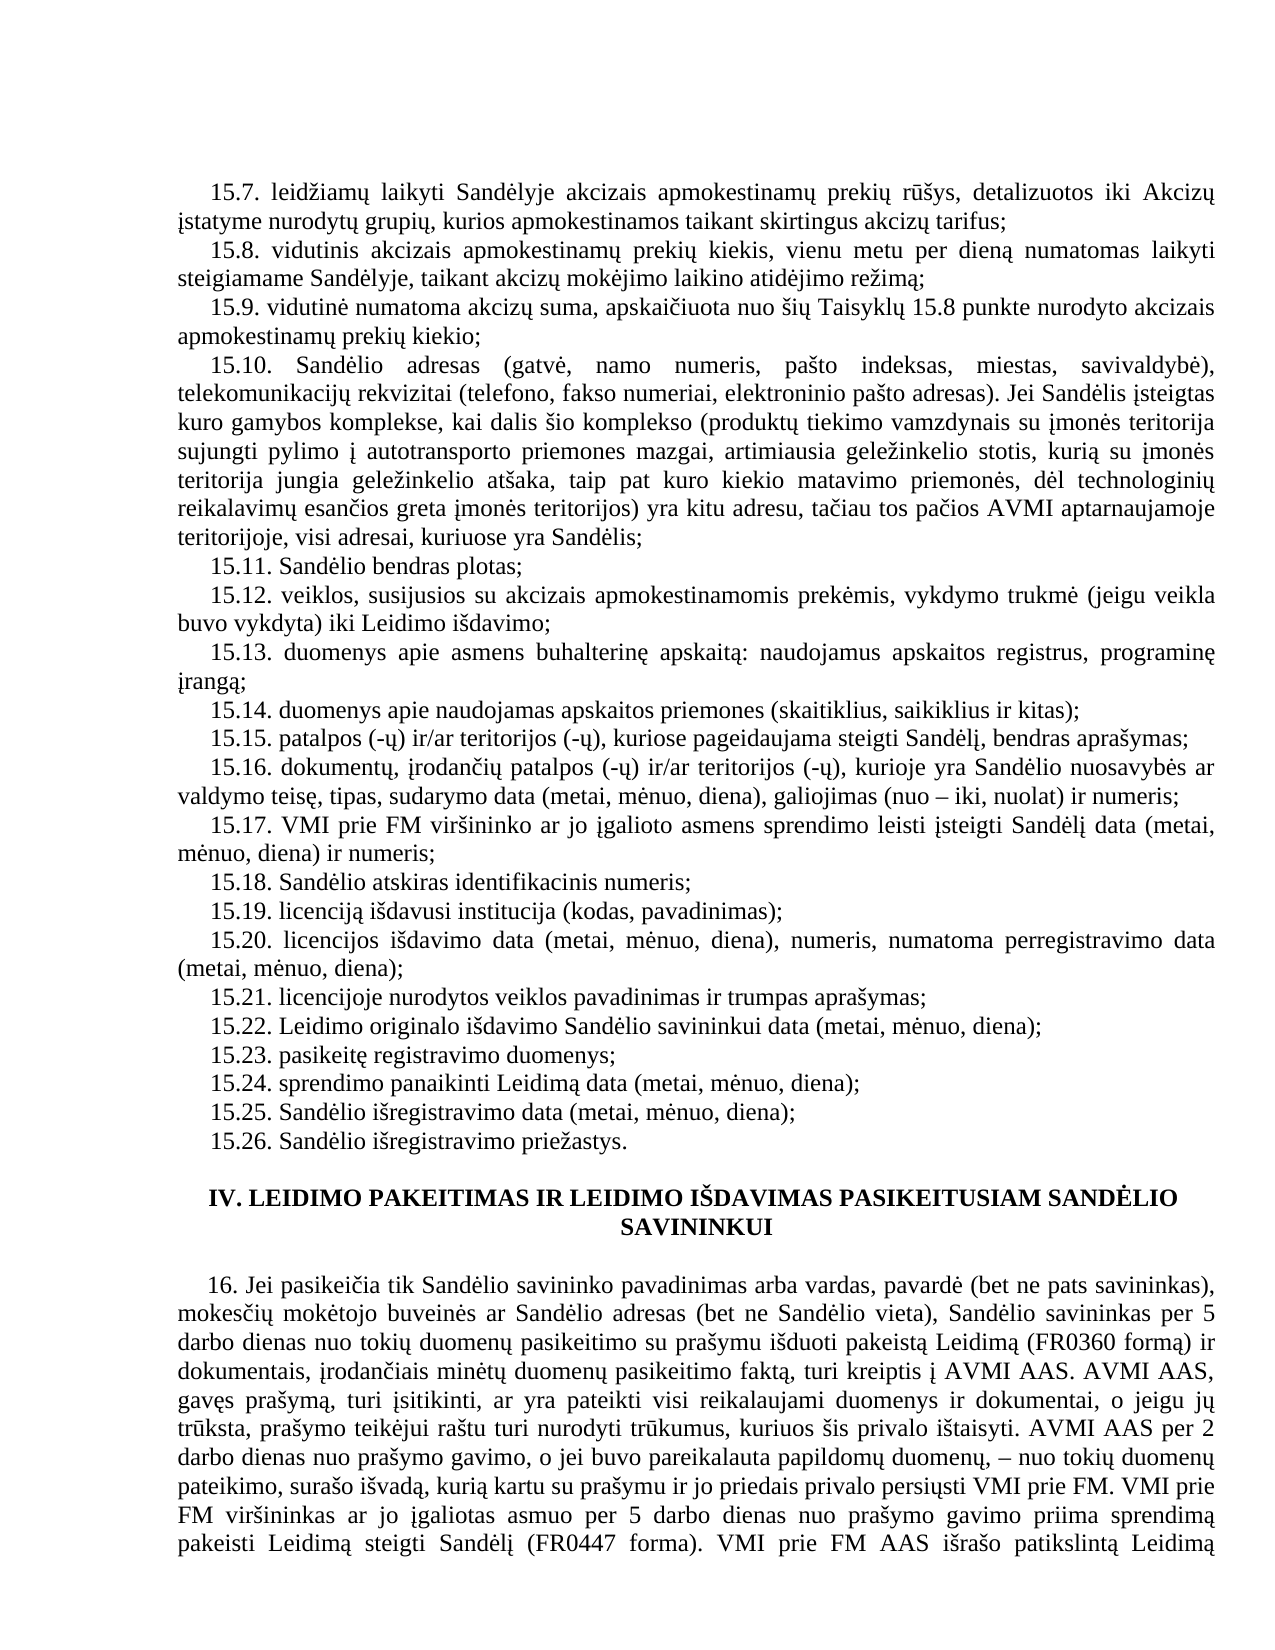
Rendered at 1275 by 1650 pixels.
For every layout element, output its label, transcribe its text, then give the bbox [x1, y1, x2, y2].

text 15.21. licencijoje nurodytos veiklos pavadinimas ir trumpas aprašymas; [177, 982, 1216, 1011]
text 15.22. Leidimo originalo išdavimo Sandėlio savininkui data (metai, mėnuo, diena); [177, 1011, 1216, 1040]
text 15.20. licencijos išdavimo data (metai, mėnuo, diena), numeris, numatoma perregistravimo data (metai, mėnuo, diena); [177, 925, 1216, 982]
text 15.23. pasikeitę registravimo duomenys; [177, 1040, 1216, 1068]
text 15.24. sprendimo panaikinti Leidimą data (metai, mėnuo, diena); [177, 1068, 1216, 1097]
text 15.26. Sandėlio išregistravimo priežastys. [177, 1126, 1216, 1155]
text 15.16. dokumentų, įrodančių patalpos (-ų) ir/ar teritorijos (-ų), kurioje yra Sandėlio nuosavybės ar valdymo teisę, tipas, sudarymo data (metai, mėnuo, diena), galiojimas (nuo – iki, nuolat) ir numeris; [177, 752, 1216, 810]
text IV. LEIDIMO PAKEITIMAS IR LEIDIMO IŠDAVIMAS PASIKEITUSIAM SANDĖLIO [177, 1183, 1216, 1212]
text 15.17. VMI prie FM viršininko ar jo įgalioto asmens sprendimo leisti įsteigti Sandėlį data (metai, mėnuo, diena) ir numeris; [177, 810, 1216, 867]
text 15.18. Sandėlio atskiras identifikacinis numeris; [177, 867, 1216, 896]
text 15.13. duomenys apie asmens buhalterinę apskaitą: naudojamus apskaitos registrus, programinę įrangą; [177, 637, 1216, 695]
text 15.10. Sandėlio adresas (gatvė, namo numeris, pašto indeksas, miestas, savivaldybė), telekomunikacijų rekvizitai (telefono, fakso numeriai, elektroninio pašto adresas). Jei Sandėlis įsteigtas kuro gamybos komplekse, kai dalis šio komplekso (produktų tiekimo vamzdynais su įmonės teritorija sujungti pylimo į autotransporto priemones mazgai, artimiausia geležinkelio stotis, kurią su įmonės teritorija jungia geležinkelio atšaka, taip pat kuro kiekio matavimo priemonės, dėl technologinių reikalavimų esančios greta įmonės teritorijos) yra kitu adresu, tačiau tos pačios AVMI aptarnaujamoje teritorijoje, visi adresai, kuriuose yra Sandėlis; [177, 350, 1216, 551]
text 16. Jei pasikeičia tik Sandėlio savininko pavadinimas arba vardas, pavardė (bet ne pats savininkas), mokesčių mokėtojo buveinės ar Sandėlio adresas (bet ne Sandėlio vieta), Sandėlio savininkas per 5 darbo dienas nuo tokių duomenų pasikeitimo su prašymu išduoti pakeistą Leidimą (FR0360 formą) ir dokumentais, įrodančiais minėtų duomenų pasikeitimo faktą, turi kreiptis į AVMI AAS. AVMI AAS, gavęs prašymą, turi įsitikinti, ar yra pateikti visi reikalaujami duomenys ir dokumentai, o jeigu jų trūksta, prašymo teikėjui raštu turi nurodyti trūkumus, kuriuos šis privalo ištaisyti. AVMI AAS per 2 darbo dienas nuo prašymo gavimo, o jei buvo pareikalauta papildomų duomenų, – nuo tokių duomenų pateikimo, surašo išvadą, kurią kartu su prašymu ir jo priedais privalo persiųsti VMI prie FM. VMI prie FM viršininkas ar jo įgaliotas asmuo per 5 darbo dienas nuo prašymo gavimo priima sprendimą pakeisti Leidimą steigti Sandėlį (FR0447 forma). VMI prie FM AAS išrašo patikslintą Leidimą [177, 1270, 1216, 1557]
text 15.8. vidutinis akcizais apmokestinamų prekių kiekis, vienu metu per dieną numatomas laikyti steigiamame Sandėlyje, taikant akcizų mokėjimo laikino atidėjimo režimą; [177, 235, 1216, 292]
text 15.25. Sandėlio išregistravimo data (metai, mėnuo, diena); [177, 1097, 1216, 1126]
text 15.19. licenciją išdavusi institucija (kodas, pavadinimas); [177, 896, 1216, 925]
text 15.11. Sandėlio bendras plotas; [177, 551, 1216, 580]
text 15.15. patalpos (-ų) ir/ar teritorijos (-ų), kuriose pageidaujama steigti Sandėlį, bendras aprašymas; [177, 723, 1216, 752]
text 15.14. duomenys apie naudojamas apskaitos priemones (skaitiklius, saikiklius ir kitas); [177, 695, 1216, 723]
text SAVININKUI [177, 1212, 1216, 1241]
text 15.9. vidutinė numatoma akcizų suma, apskaičiuota nuo šių Taisyklų 15.8 punkte nurodyto akcizais apmokestinamų prekių kiekio; [177, 292, 1216, 350]
text 15.7. leidžiamų laikyti Sandėlyje akcizais apmokestinamų prekių rūšys, detalizuotos iki Akcizų įstatyme nurodytų grupių, kurios apmokestinamos taikant skirtingus akcizų tarifus; [177, 177, 1216, 235]
text 15.12. veiklos, susijusios su akcizais apmokestinamomis prekėmis, vykdymo trukmė (jeigu veikla buvo vykdyta) iki Leidimo išdavimo; [177, 580, 1216, 637]
